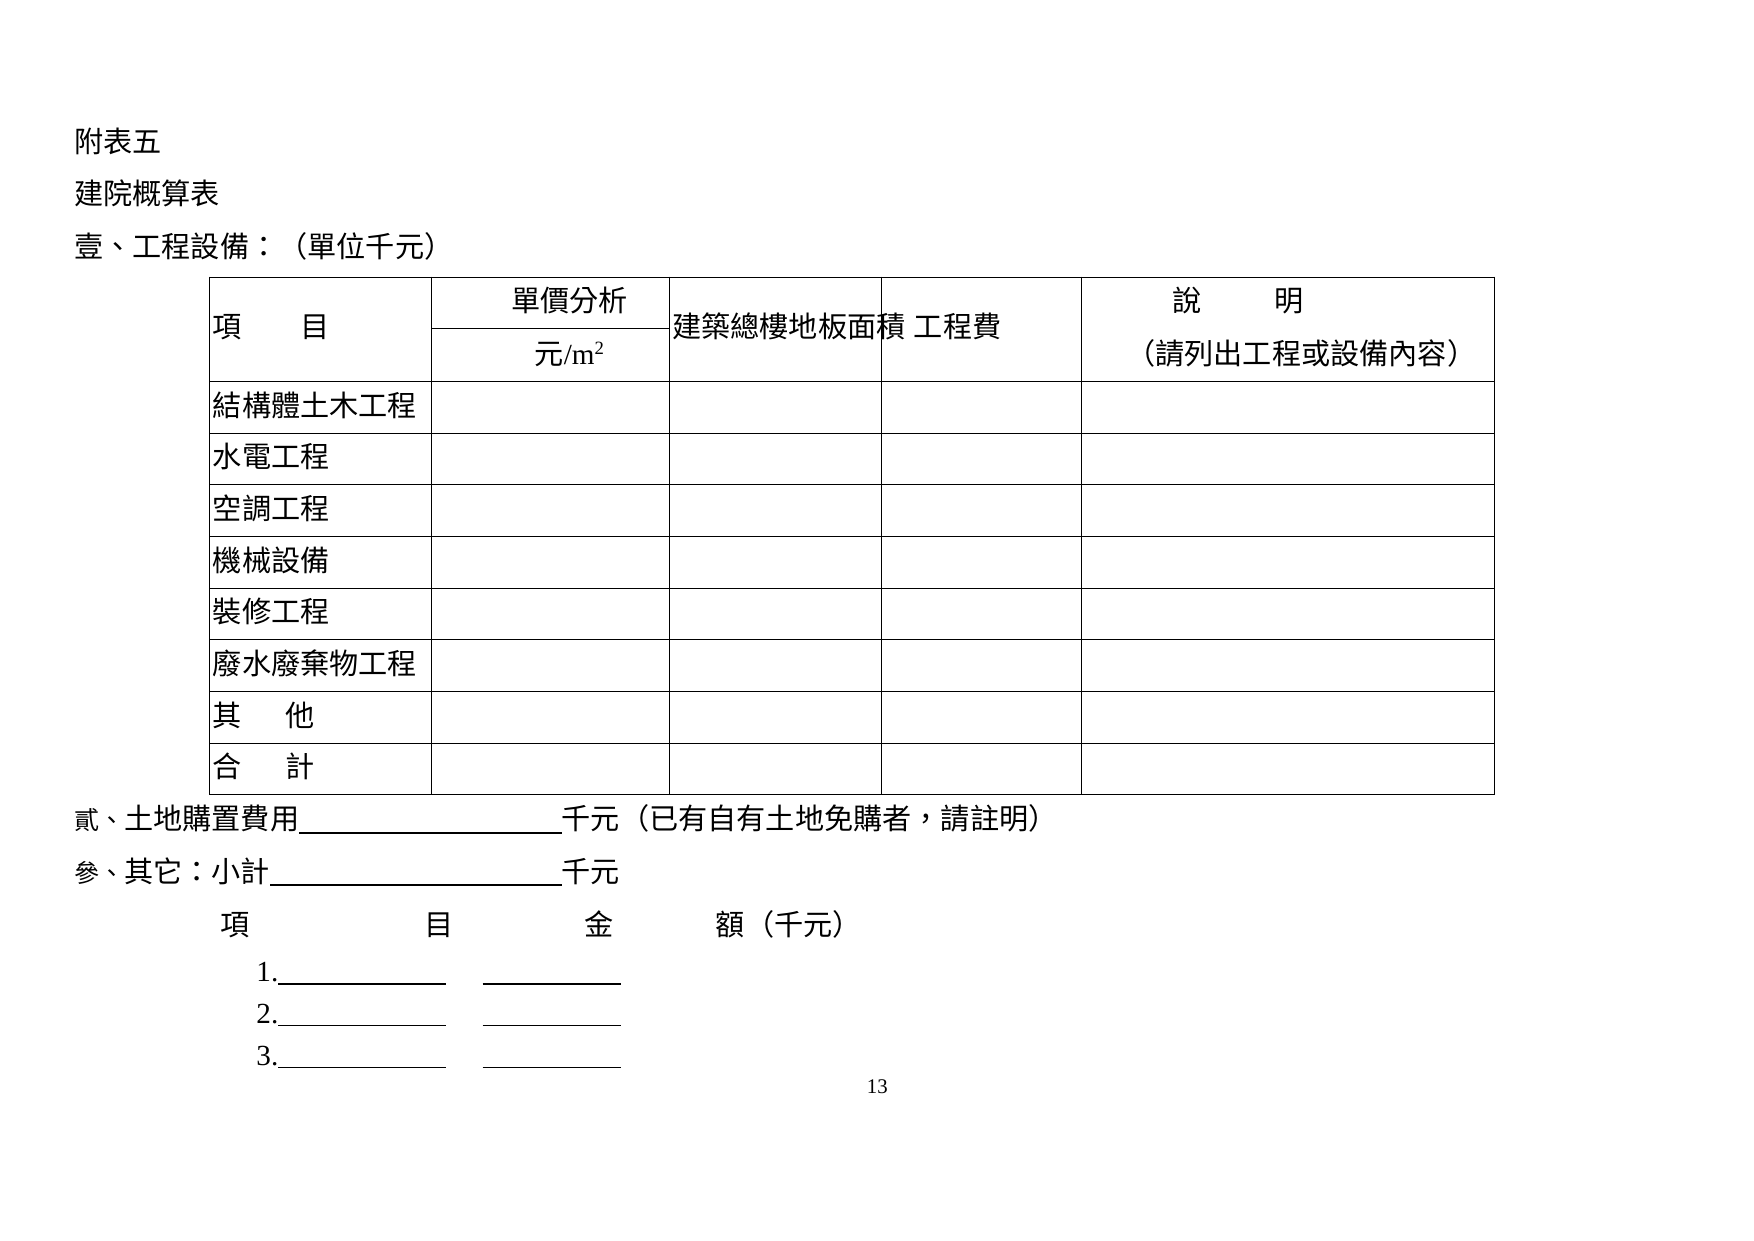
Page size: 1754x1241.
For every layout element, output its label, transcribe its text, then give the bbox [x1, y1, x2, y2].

table_header 項 目 [210, 278, 431, 381]
list 土地購置費用 千元（已有自有土地免購者，請註明） [74, 795, 1718, 838]
table_cell [882, 744, 1081, 794]
table_cell [670, 692, 881, 743]
table_cell 空調工程 [210, 485, 431, 536]
table_cell 廢水廢棄物工程 [210, 640, 431, 691]
table_cell [882, 537, 1081, 588]
table_cell [882, 589, 1081, 639]
table_cell [670, 537, 881, 588]
table_cell [1082, 434, 1494, 484]
table_cell [432, 485, 669, 536]
table_cell [432, 537, 669, 588]
table_cell [670, 434, 881, 484]
table_cell [432, 692, 669, 743]
table_cell [1082, 640, 1494, 691]
table_cell [432, 589, 669, 639]
table_header 建築總樓地板面積 [670, 278, 881, 381]
table_header 工程費 [882, 278, 1081, 381]
table_header 說 明 （請列出工程或設備內容） [1082, 278, 1494, 381]
table_cell [1082, 382, 1494, 433]
table_cell [882, 434, 1081, 484]
table_cell [670, 485, 881, 536]
table_cell [670, 589, 881, 639]
table_cell [670, 382, 881, 433]
table_cell [670, 744, 881, 794]
table_cell [432, 434, 669, 484]
table_cell [882, 692, 1081, 743]
text 項 目 金 額（千元） [74, 901, 1718, 943]
table_cell [432, 640, 669, 691]
list 工程設備：（單位千元） [74, 224, 1718, 266]
table_cell 元/m2 [432, 329, 669, 381]
table_cell [1082, 692, 1494, 743]
table_cell 水電工程 [210, 434, 431, 484]
table_cell [670, 640, 881, 691]
table_cell [882, 485, 1081, 536]
table_cell 合 計 [210, 744, 431, 794]
table_cell 結構體土木工程 [210, 382, 431, 433]
text 2. [249, 996, 1718, 1029]
table_cell [1082, 537, 1494, 588]
table_cell [1082, 485, 1494, 536]
table_cell 機械設備 [210, 537, 431, 588]
table_cell [1082, 589, 1494, 639]
table_cell [882, 640, 1081, 691]
table_header 單價分析 [432, 278, 669, 328]
text 附表五 [74, 118, 1718, 160]
table_cell 裝修工程 [210, 589, 431, 639]
table_cell [432, 744, 669, 794]
table_cell [1082, 744, 1494, 794]
table_cell [432, 382, 669, 433]
text 1. [249, 954, 1718, 987]
list 其它：小計 千元 [74, 848, 1718, 891]
table_cell 其 他 [210, 692, 431, 743]
table_cell [882, 382, 1081, 433]
text 3. [249, 1038, 1718, 1071]
text 建院概算表 [74, 171, 1718, 213]
